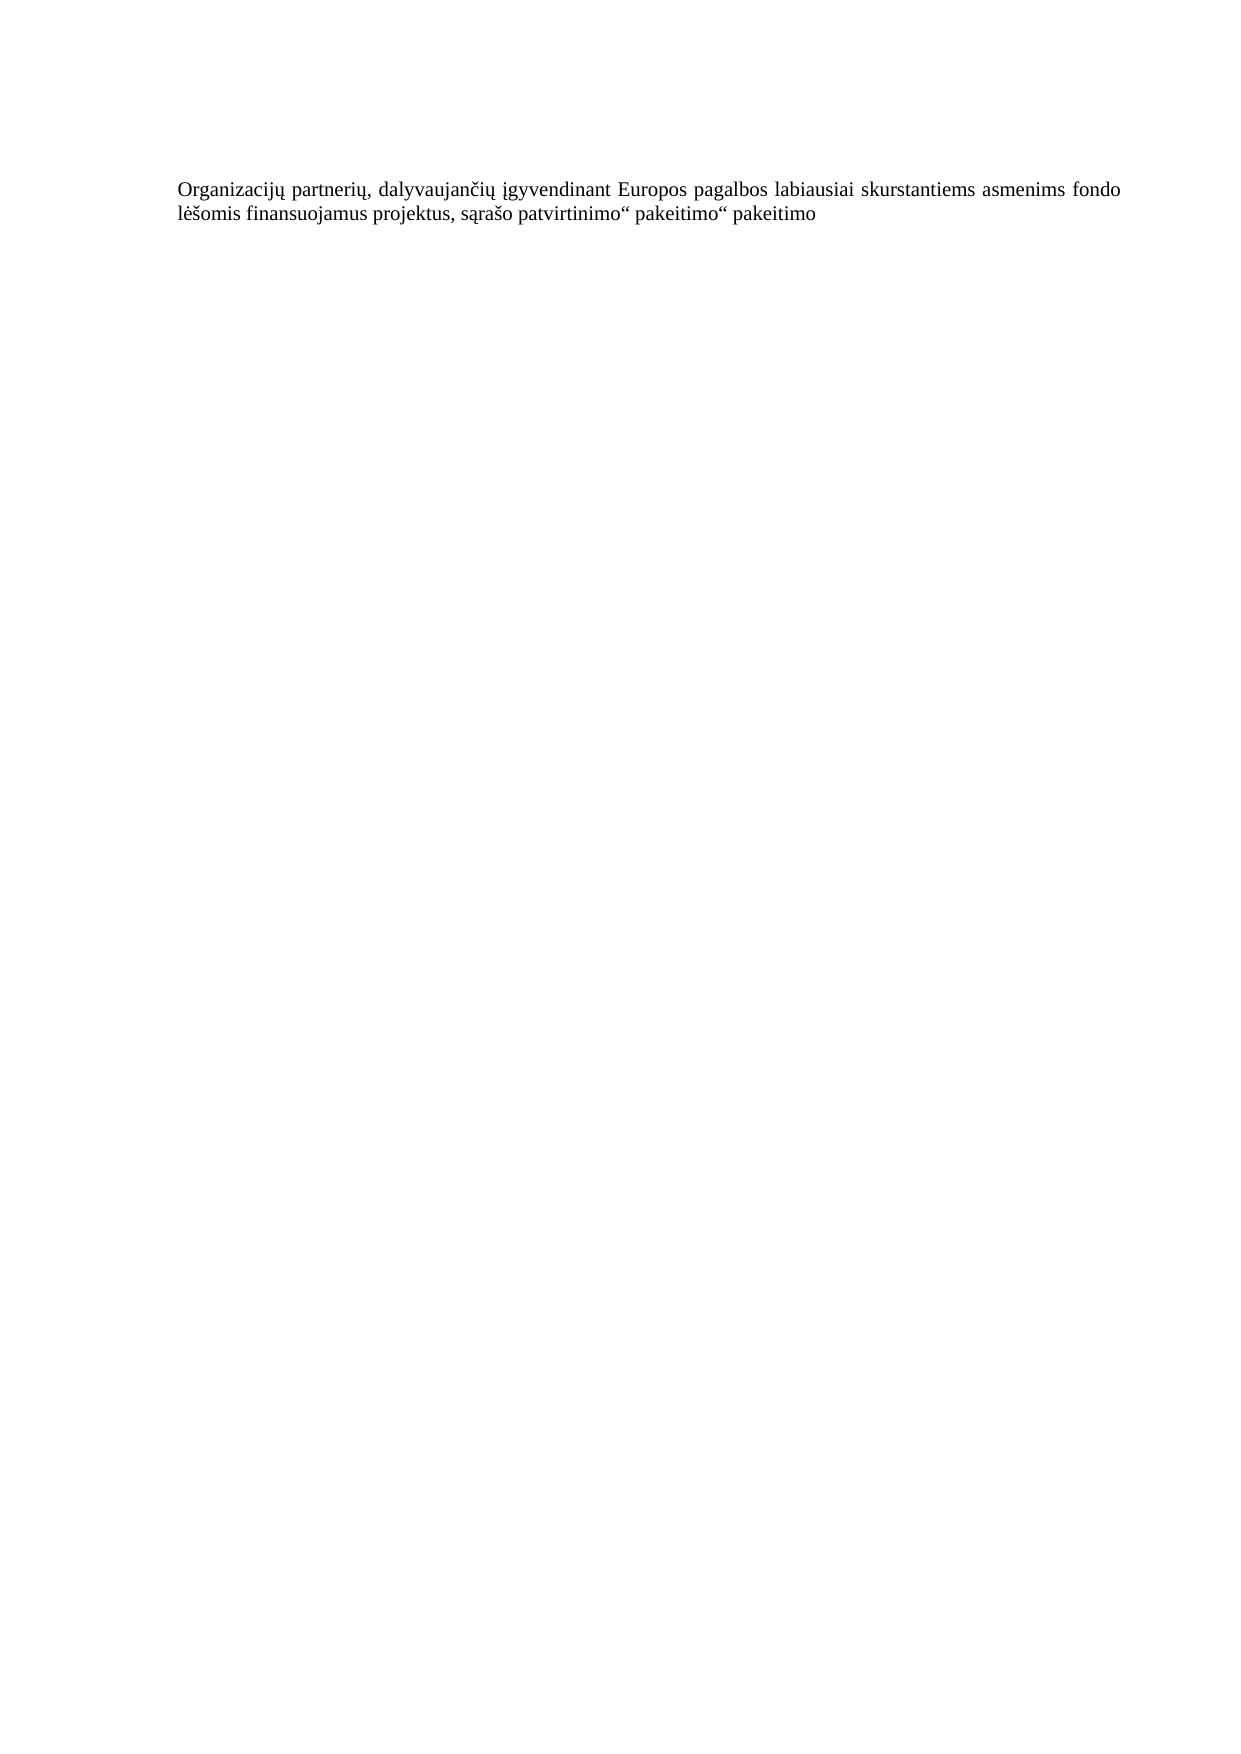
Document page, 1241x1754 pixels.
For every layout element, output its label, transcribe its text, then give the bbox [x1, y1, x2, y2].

text Organizacijų partnerių, dalyvaujančių įgyvendinant Europos pagalbos labiausiai skurstantiems asmenims fondo lėšomis finansuojamus projektus, sąrašo patvirtinimo“ pakeitimo“ pakeitimo [177, 177, 1122, 225]
